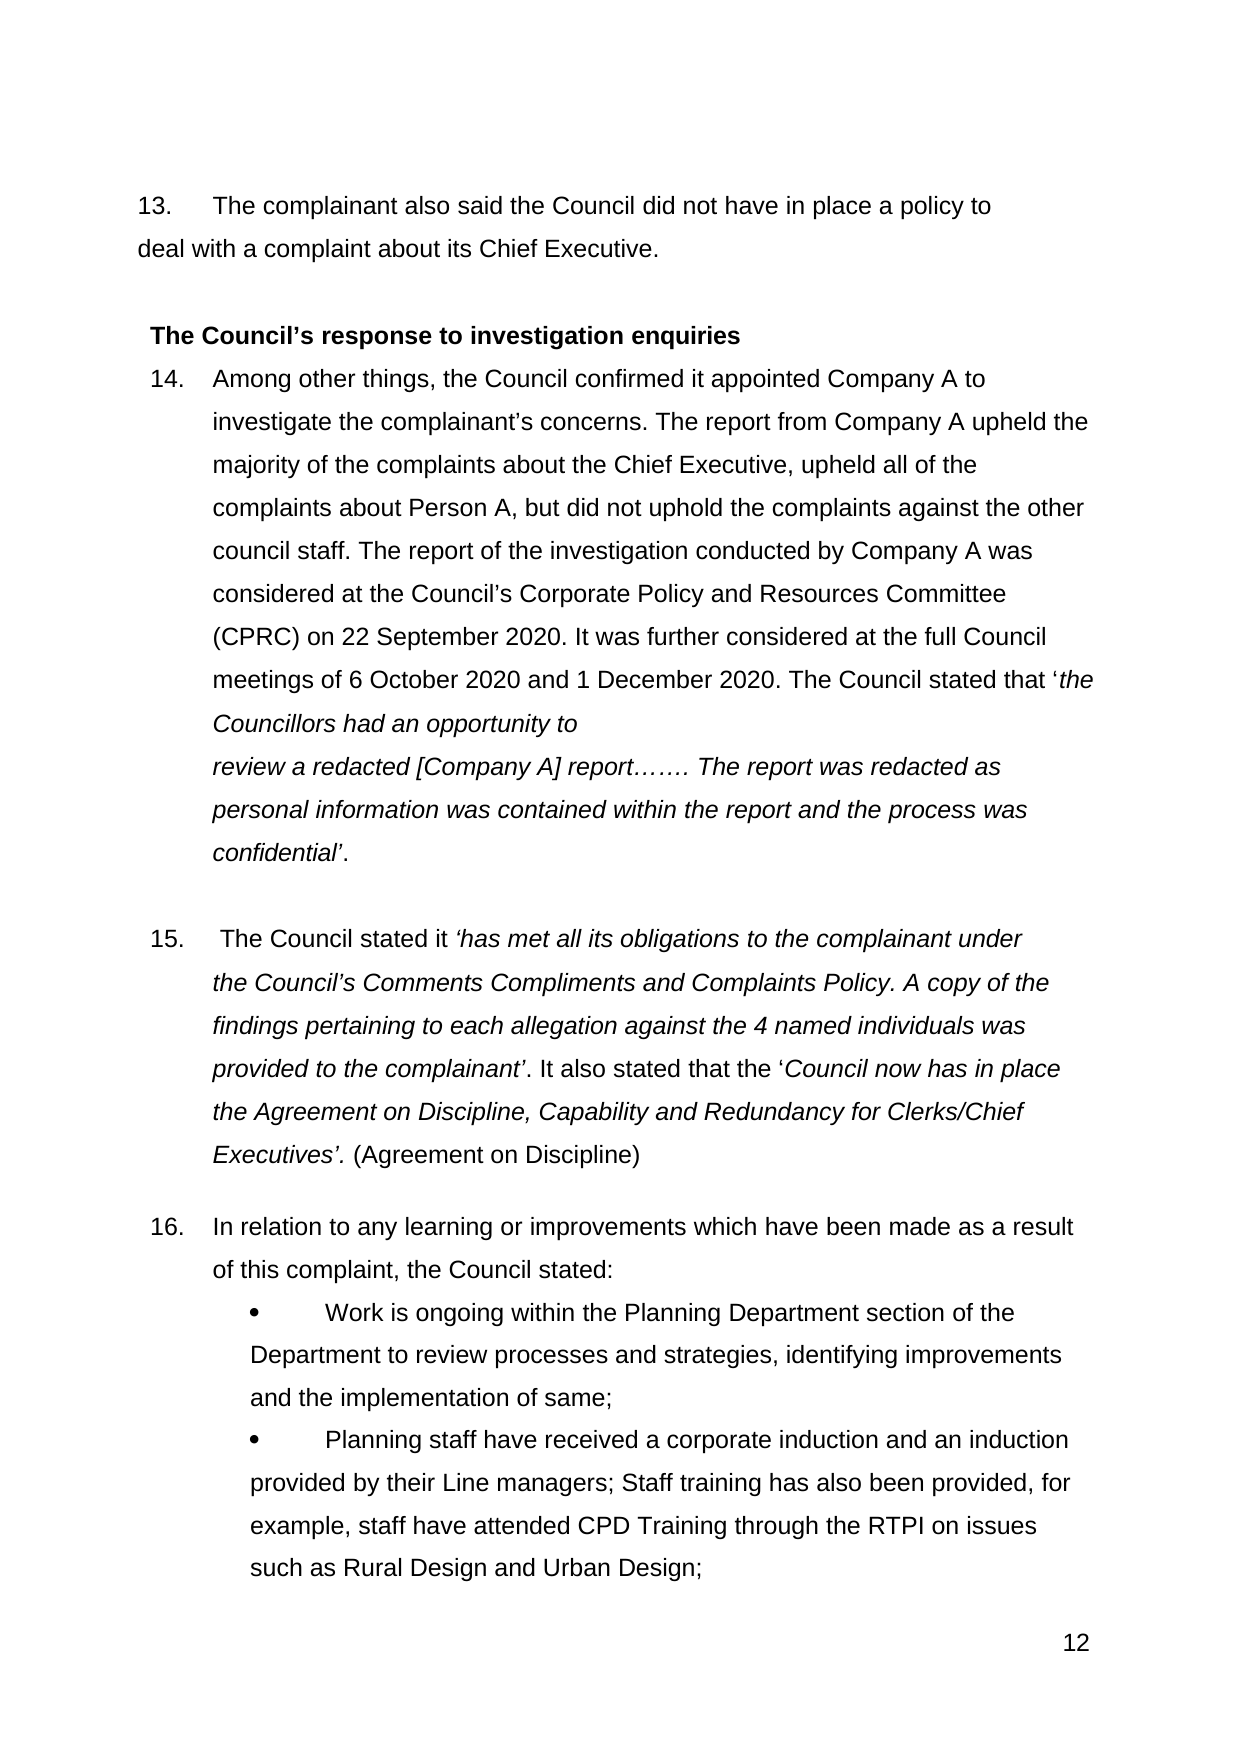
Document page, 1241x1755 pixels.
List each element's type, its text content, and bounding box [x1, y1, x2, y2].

list The complainant also said the Council did not have in place a policy to deal with a complaint about its Chief Executive. [137, 191, 1042, 263]
list Work is ongoing within the Planning Department section of the Department to review processes and strategies, identifying improvements and the implementation of same; [250, 1298, 1078, 1411]
subtitle The Council’s response to investigation enquiries [150, 321, 1111, 349]
list In relation to any learning or improvements which have been made as a result of this complaint, the Council stated: [150, 1212, 1073, 1284]
list Planning staff have received a corporate induction and an induction provided by their Line managers; Staff training has also been provided, for example, staff have attended CPD Training through the RTPI on issues such as Rural Design and Urban Design; [250, 1426, 1071, 1582]
text review a redacted [Company A] report……. The report was redacted as personal information was contained within the report and the process was confidential’. [212, 752, 1075, 867]
list Among other things, the Council confirmed it appointed Company A to investigate the complainant’s concerns. The report from Company A upheld the majority of the complaints about the Chief Executive, upheld all of the complaints about Person A, but did not uphold the complaints against the other council staff. The report of the investigation conducted by Company A was considered at the Council’s Corporate Policy and Resources Committee (CPRC) on 22 September 2020. It was further considered at the full Council meetings of 6 October 2020 and 1 December 2020. The Council stated that ‘the Councillors had an opportunity to [150, 364, 1100, 737]
list The Council stated it ‘has met all its obligations to the complainant under the Council’s Comments Compliments and Complaints Policy. A copy of the findings pertaining to each allegation against the 4 named individuals was provided to the complainant’. It also stated that the ‘Council now has in place the Agreement on Discipline, Capability and Redundancy for Clerks/Chief Executives’. (Agreement on Discipline) [150, 924, 1064, 1169]
